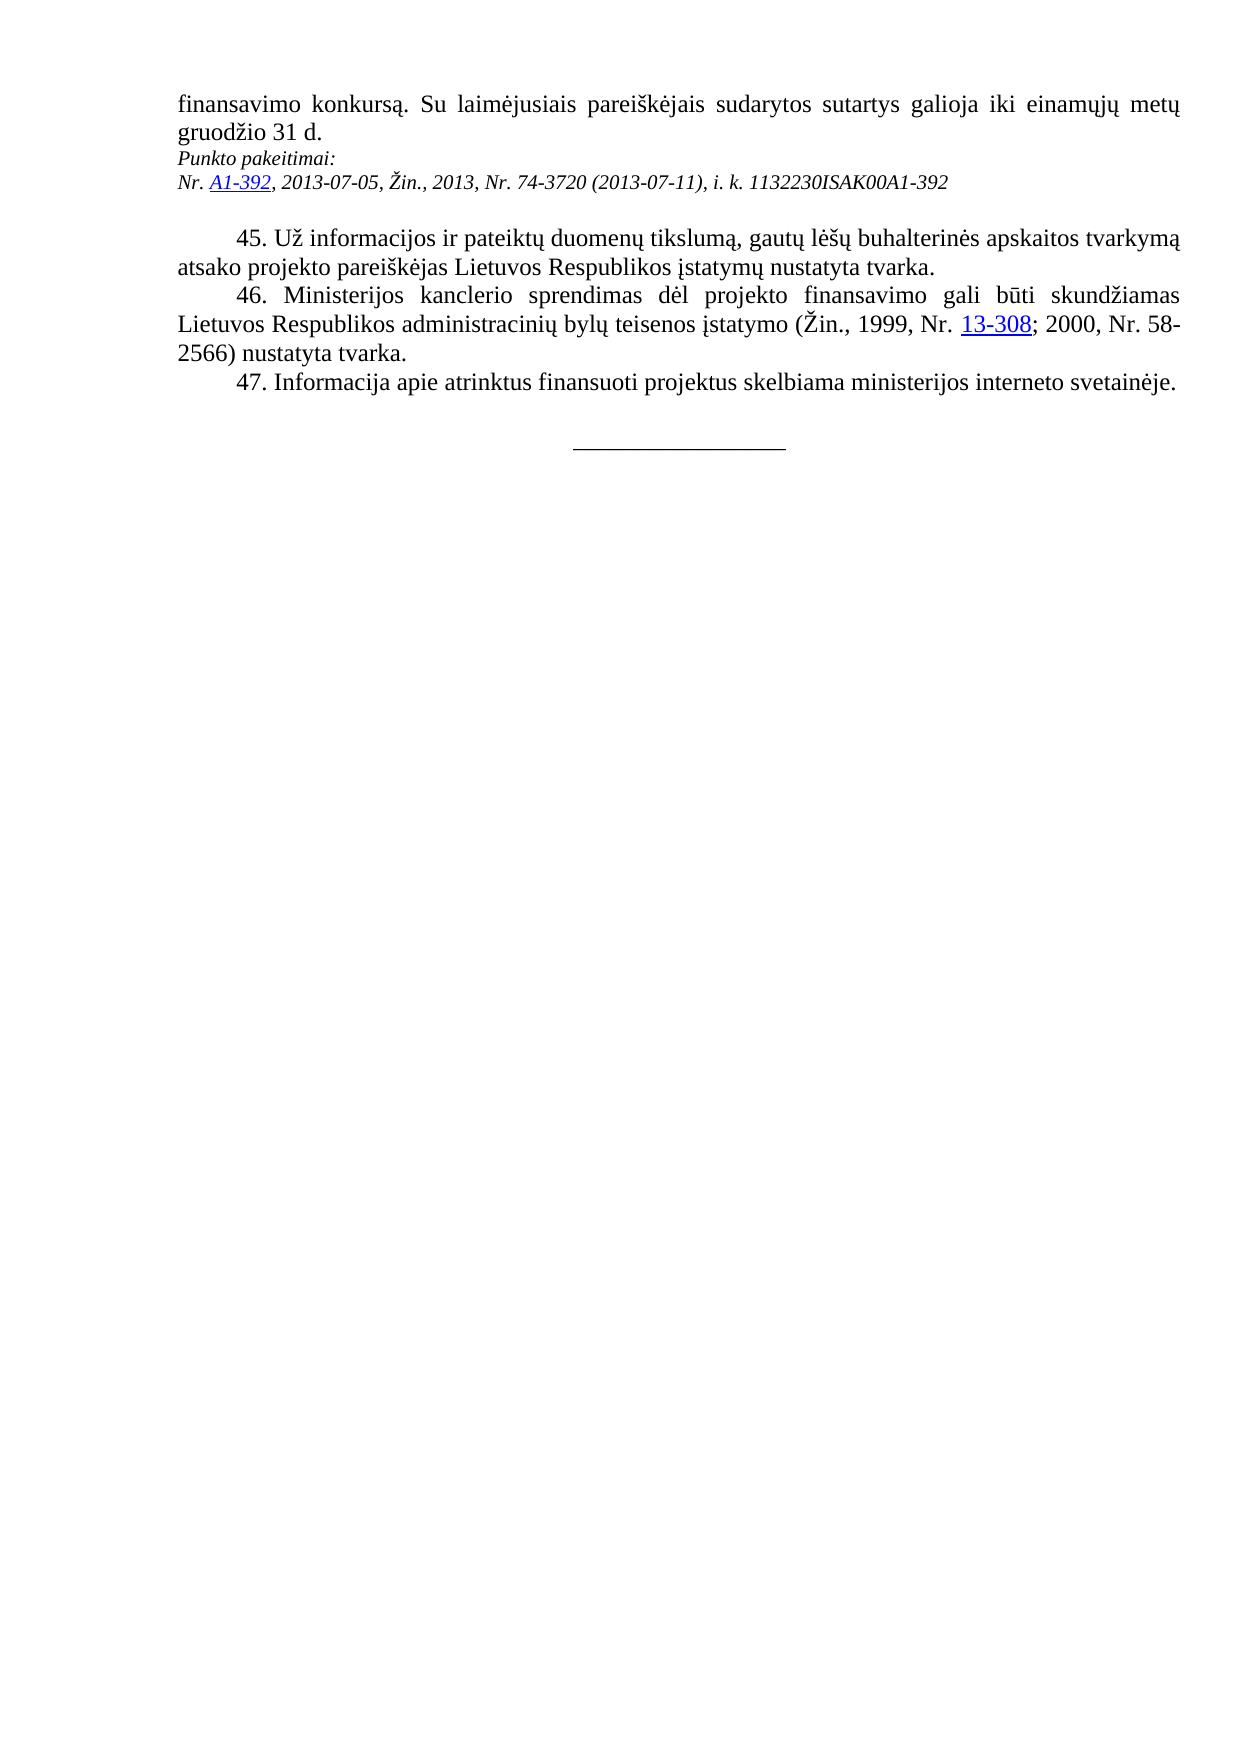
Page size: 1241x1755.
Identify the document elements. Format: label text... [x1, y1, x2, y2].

text finansavimo konkursą. Su laimėjusiais pareiškėjais sudarytos sutartys galioja iki einamųjų metų gruodžio 31 d. [177, 89, 1181, 146]
text Nr. A1-392, 2013-07-05, Žin., 2013, Nr. 74-3720 (2013-07-11), i. k. 1132230ISAK00A1-392 [177, 170, 1181, 194]
text 47. Informacija apie atrinktus finansuoti projektus skelbiama ministerijos interneto svetainėje. [177, 367, 1181, 396]
text Punkto pakeitimai: [177, 146, 1181, 170]
text 45. Už informacijos ir pateiktų duomenų tikslumą, gautų lėšų buhalterinės apskaitos tvarkymą atsako projekto pareiškėjas Lietuvos Respublikos įstatymų nustatyta tvarka. [177, 223, 1181, 281]
text 46. Ministerijos kanclerio sprendimas dėl projekto finansavimo gali būti skundžiamas Lietuvos Respublikos administracinių bylų teisenos įstatymo (Žin., 1999, Nr. 13-308; 2000, Nr. 58-2566) nustatyta tvarka. [177, 281, 1181, 367]
text _________________ [177, 424, 1181, 453]
